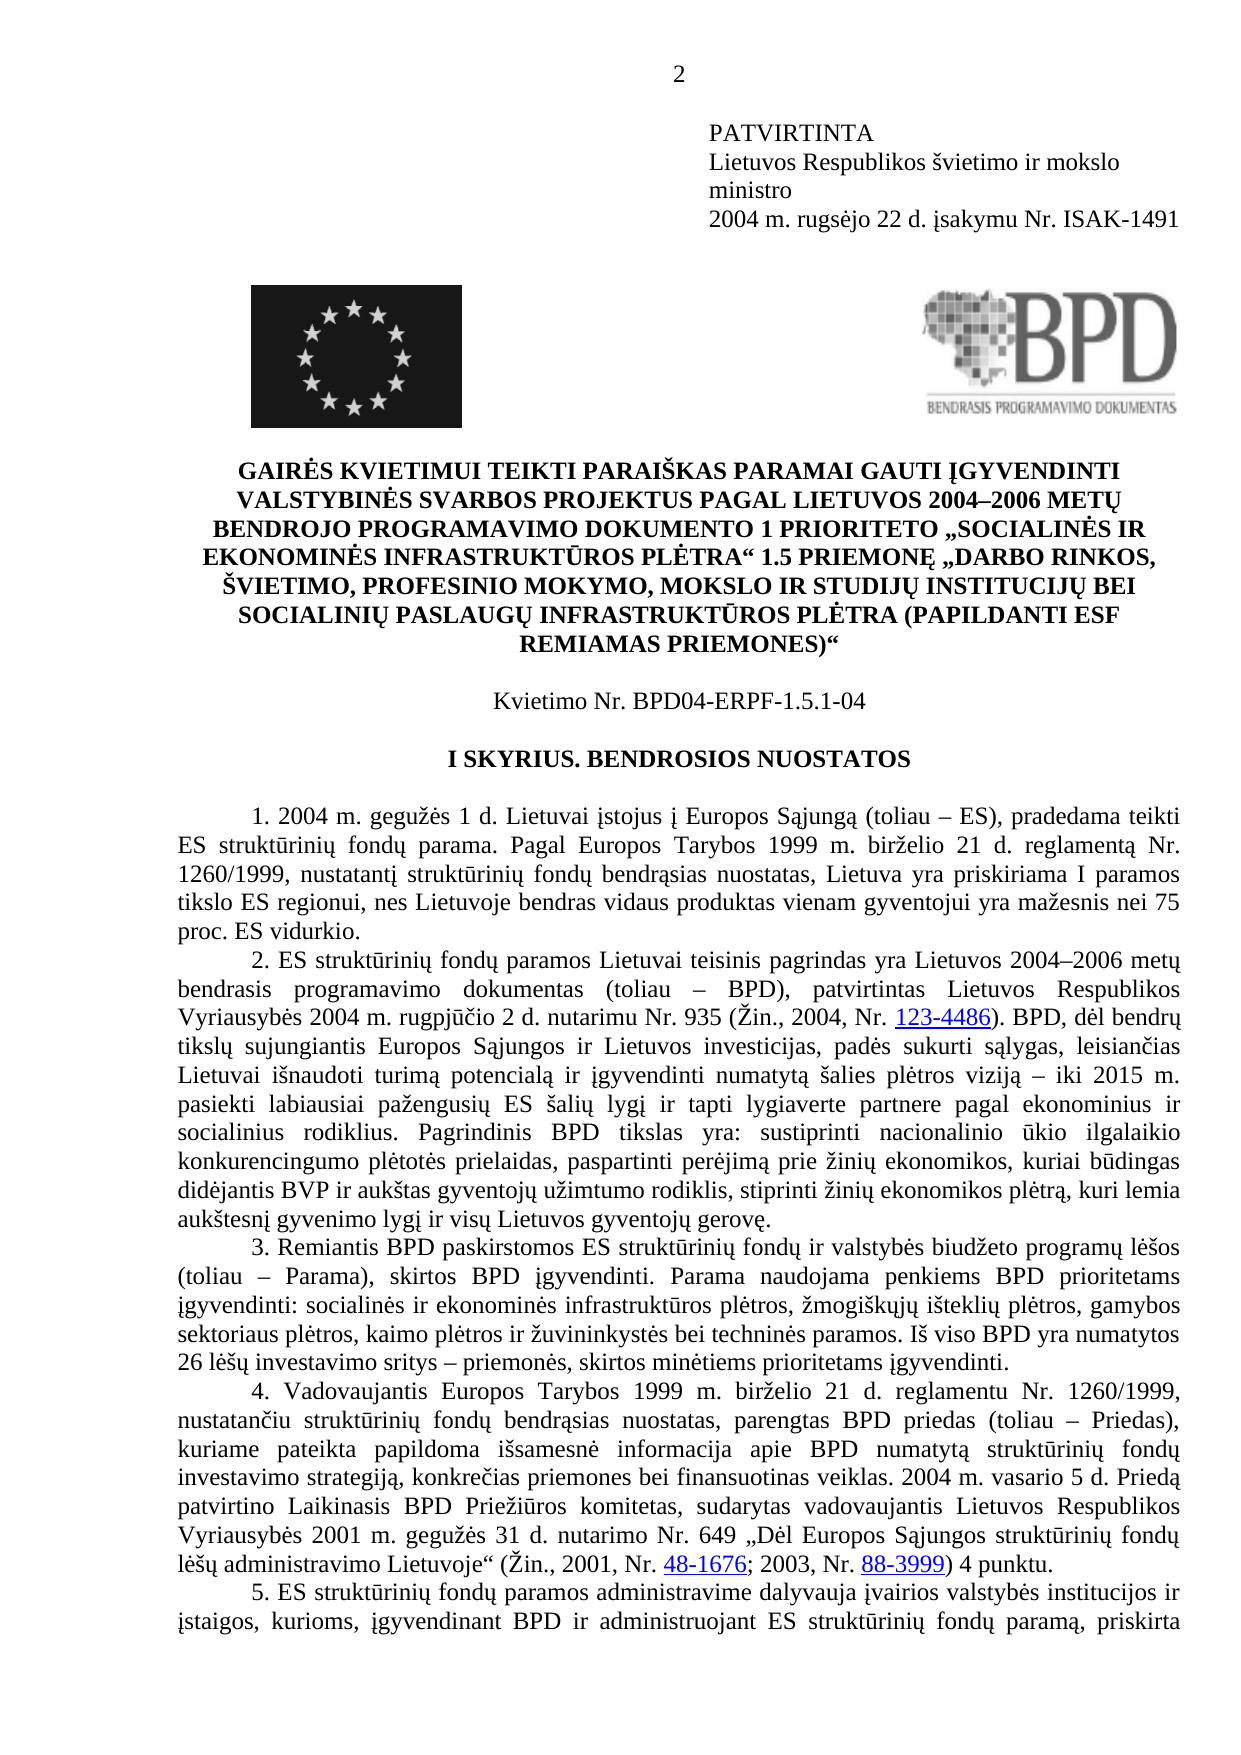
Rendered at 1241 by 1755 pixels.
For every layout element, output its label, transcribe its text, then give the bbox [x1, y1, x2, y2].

text 5. ES struktūrinių fondų paramos administravime dalyvauja įvairios valstybės institucijos ir įstaigos, kurioms, įgyvendinant BPD ir administruojant ES struktūrinių fondų paramą, priskirta [177, 1577, 1181, 1635]
text PATVIRTINTA [177, 118, 1181, 147]
text Kvietimo Nr. BPD04-ERPF-1.5.1-04 [177, 686, 1181, 715]
text 1. 2004 m. gegužės 1 d. Lietuvai įstojus į Europos Sąjungą (toliau – ES), pradedama teikti ES struktūrinių fondų parama. Pagal Europos Tarybos 1999 m. birželio 21 d. reglamentą Nr. 1260/1999, nustatantį struktūrinių fondų bendrąsias nuostatas, Lietuva yra priskiriama I paramos tikslo ES regionui, nes Lietuvoje bendras vidaus produktas vienam gyventojui yra mažesnis nei 75 proc. ES vidurkio. [177, 801, 1181, 945]
text GAIRĖS KVIETIMUI TEIKTI PARAIŠKAS PARAMAI GAUTI ĮGYVENDINTI VALSTYBINĖS SVARBOS PROJEKTUS PAGAL LIETUVOS 2004–2006 METŲ BENDROJO PROGRAMAVIMO DOKUMENTO 1 PRIORITETO „SOCIALINĖS IR EKONOMINĖS INFRASTRUKTŪROS PLĖTRA“ 1.5 PRIEMONĘ „DARBO RINKOS, ŠVIETIMO, PROFESINIO MOKYMO, MOKSLO IR STUDIJŲ INSTITUCIJŲ BEI SOCIALINIŲ PASLAUGŲ INFRASTRUKTŪROS PLĖTRA (PAPILDANTI ESF REMIAMAS PRIEMONES)“ [177, 456, 1181, 657]
text I SKYRIUS. BENDROSIOS NUOSTATOS [177, 744, 1181, 772]
text Lietuvos Respublikos švietimo ir mokslo [177, 147, 1181, 176]
text 3. Remiantis BPD paskirstomos ES struktūrinių fondų ir valstybės biudžeto programų lėšos (toliau – Parama), skirtos BPD įgyvendinti. Parama naudojama penkiems BPD prioritetams įgyvendinti: socialinės ir ekonominės infrastruktūros plėtros, žmogiškųjų išteklių plėtros, gamybos sektoriaus plėtros, kaimo plėtros ir žuvininkystės bei techninės paramos. Iš viso BPD yra numatytos 26 lėšų investavimo sritys – priemonės, skirtos minėtiems prioritetams įgyvendinti. [177, 1232, 1181, 1376]
text 2. ES struktūrinių fondų paramos Lietuvai teisinis pagrindas yra Lietuvos 2004–2006 metų bendrasis programavimo dokumentas (toliau – BPD), patvirtintas Lietuvos Respublikos Vyriausybės 2004 m. rugpjūčio 2 d. nutarimu Nr. 935 (Žin., 2004, Nr. 123-4486). BPD, dėl bendrų tikslų sujungiantis Europos Sąjungos ir Lietuvos investicijas, padės sukurti sąlygas, leisiančias Lietuvai išnaudoti turimą potencialą ir įgyvendinti numatytą šalies plėtros viziją – iki 2015 m. pasiekti labiausiai pažengusių ES šalių lygį ir tapti lygiaverte partnere pagal ekonominius ir socialinius rodiklius. Pagrindinis BPD tikslas yra: sustiprinti nacionalinio ūkio ilgalaikio konkurencingumo plėtotės prielaidas, paspartinti perėjimą prie žinių ekonomikos, kuriai būdingas didėjantis BVP ir aukštas gyventojų užimtumo rodiklis, stiprinti žinių ekonomikos plėtrą, kuri lemia aukštesnį gyvenimo lygį ir visų Lietuvos gyventojų gerovę. [177, 945, 1181, 1232]
text ministro [177, 176, 1181, 204]
text 4. Vadovaujantis Europos Tarybos 1999 m. birželio 21 d. reglamentu Nr. 1260/1999, nustatančiu struktūrinių fondų bendrąsias nuostatas, parengtas BPD priedas (toliau – Priedas), kuriame pateikta papildoma išsamesnė informacija apie BPD numatytą struktūrinių fondų investavimo strategiją, konkrečias priemones bei finansuotinas veiklas. 2004 m. vasario 5 d. Priedą patvirtino Laikinasis BPD Priežiūros komitetas, sudarytas vadovaujantis Lietuvos Respublikos Vyriausybės 2001 m. gegužės 31 d. nutarimo Nr. 649 „Dėl Europos Sąjungos struktūrinių fondų lėšų administravimo Lietuvoje“ (Žin., 2001, Nr. 48-1676; 2003, Nr. 88-3999) 4 punktu. [177, 1376, 1181, 1577]
text 2004 m. rugsėjo 22 d. įsakymu Nr. ISAK-1491 [177, 204, 1181, 233]
